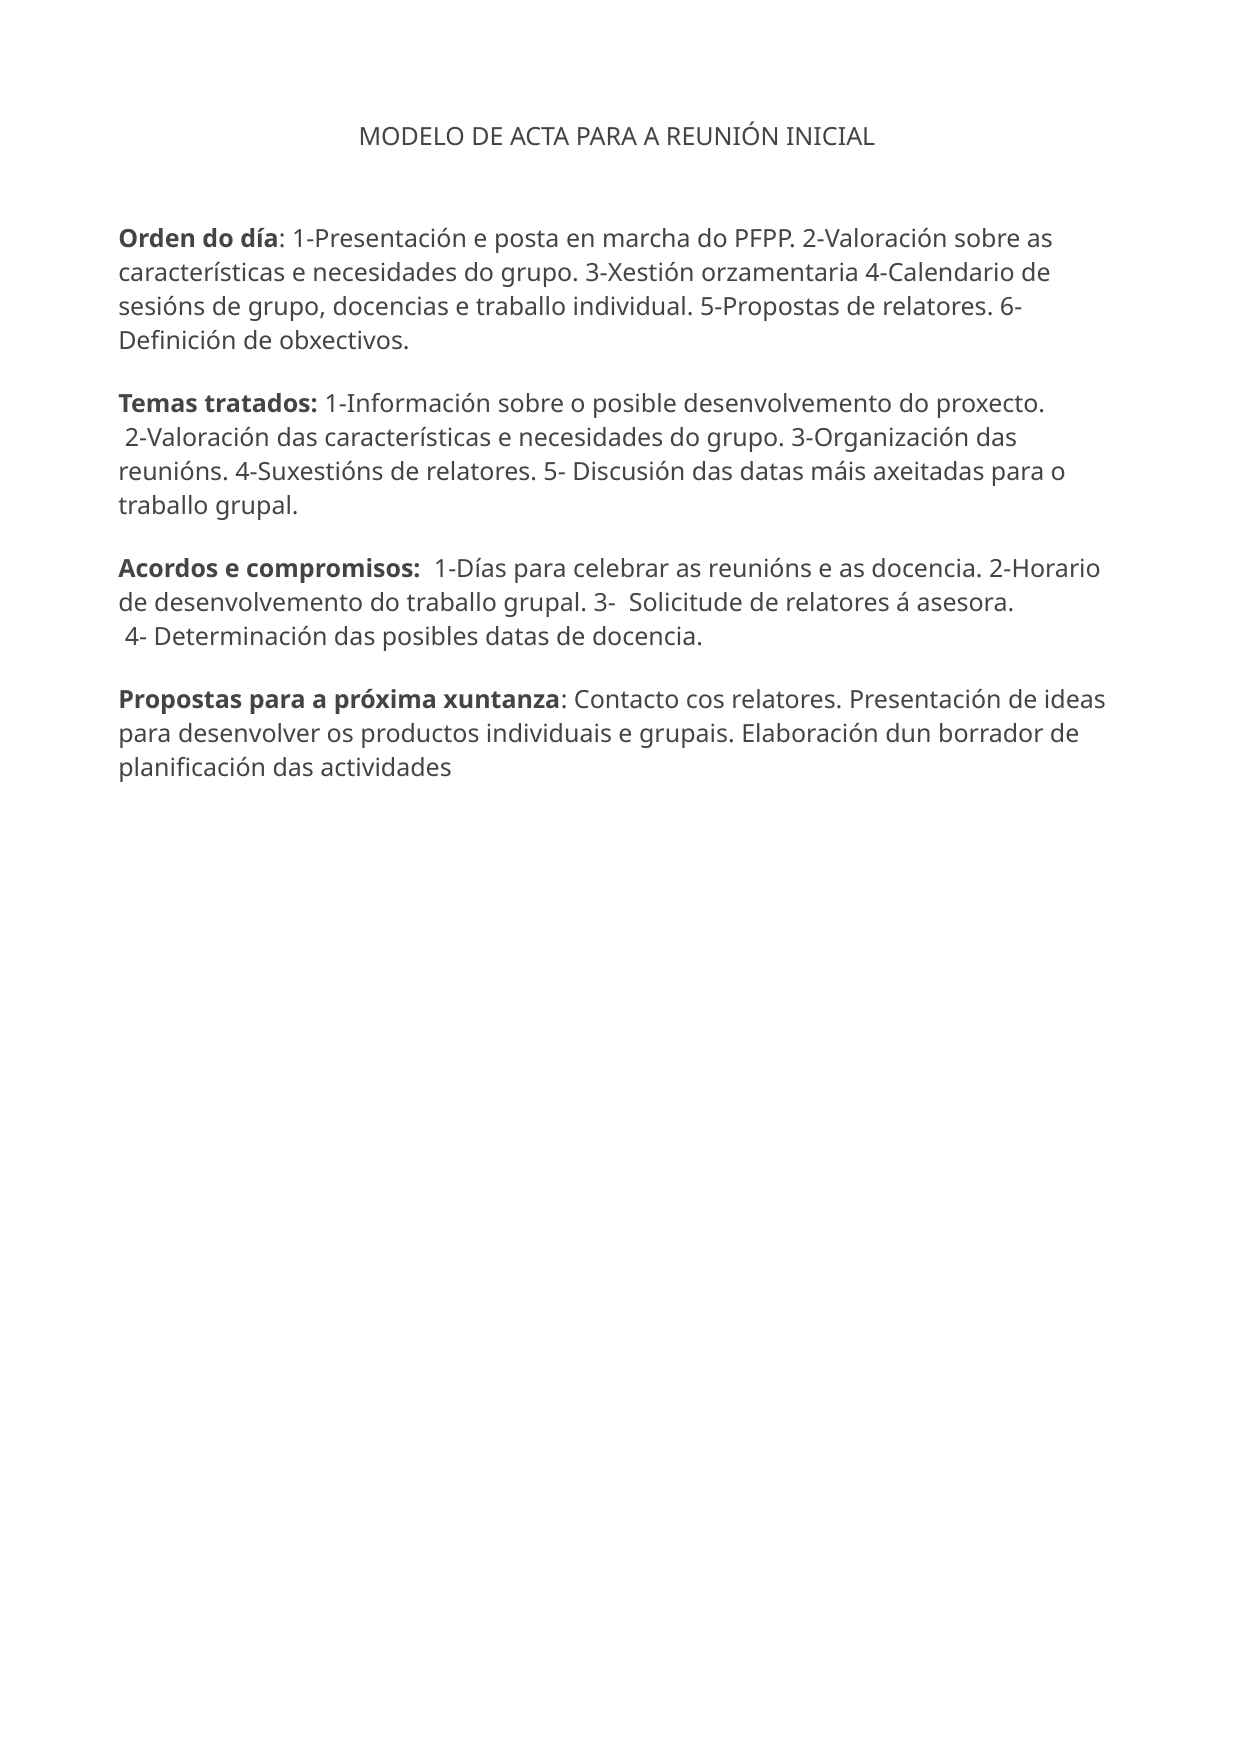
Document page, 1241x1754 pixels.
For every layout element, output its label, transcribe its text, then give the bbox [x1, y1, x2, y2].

text MODELO DE ACTA PARA A REUNIÓN INICIAL [118, 118, 1122, 152]
text Orden do día: 1-Presentación e posta en marcha do PFPP. 2-Valoración sobre as características e necesidades do grupo. 3-Xestión orzamentaria 4-Calendario de sesións de grupo, docencias e traballo individual. 5-Propostas de relatores. 6-Definición de obxectivos. Temas tratados: 1-Información sobre o posible desenvolvemento do proxecto. [118, 220, 1122, 419]
text 2-Valoración das características e necesidades do grupo. 3-Organización das reunións. 4-Suxestións de relatores. 5- Discusión das datas máis axeitadas para o traballo grupal. Acordos e compromisos: 1-Días para celebrar as reunións e as docencia. 2-Horario de desenvolvemento do traballo grupal. 3- Solicitude de relatores á asesora. [118, 419, 1122, 618]
text 4- Determinación das posibles datas de docencia. Propostas para a próxima xuntanza: Contacto cos relatores. Presentación de ideas para desenvolver os productos individuais e grupais. Elaboración dun borrador de planificación das actividades­ [118, 618, 1122, 783]
